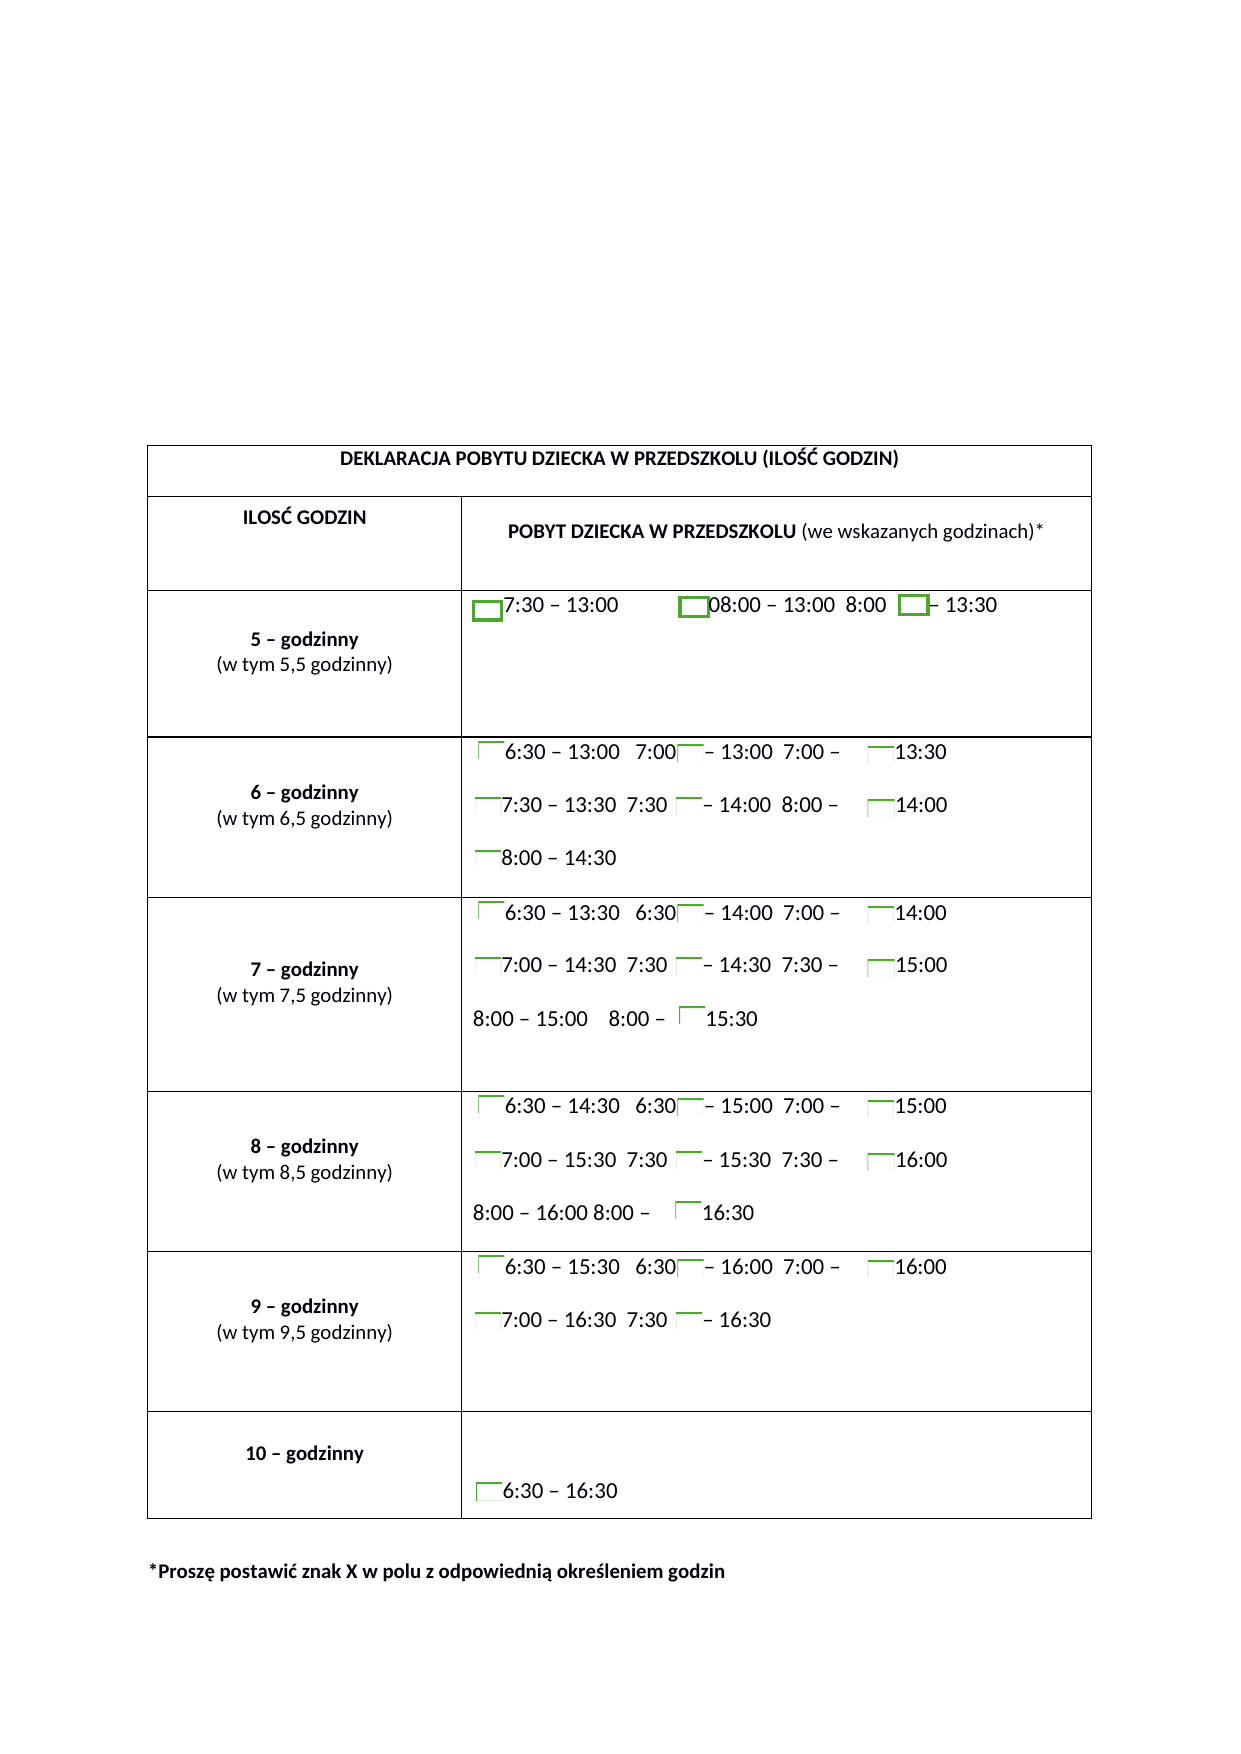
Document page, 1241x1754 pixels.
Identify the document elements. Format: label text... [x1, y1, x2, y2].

table_cell ILOSĆ GODZIN [148, 497, 461, 589]
table_cell 6:30 – 14:30 6:30 – 15:00 7:00 – 15:00 7:00 – 15:30 7:30 – 15:30 7:30 – 16:00 8:00 – 16:00 8:00 – 16:30 [462, 1092, 1091, 1251]
table_cell 8 – godzinny (w tym 8,5 godzinny) [148, 1092, 461, 1251]
table_cell 6 – godzinny (w tym 6,5 godzinny) [148, 738, 461, 897]
table_cell 10 – godzinny [148, 1412, 461, 1518]
table_cell 6:30 – 15:30 6:30 – 16:00 7:00 – 16:00 7:00 – 16:30 7:30 – 16:30 [462, 1252, 1091, 1411]
table_cell 7 – godzinny (w tym 7,5 godzinny) [148, 898, 461, 1091]
text *Proszę postawić znak X w polu z odpowiednią określeniem godzin [148, 1558, 1093, 1584]
table_cell 5 – godzinny (w tym 5,5 godzinny) [148, 591, 461, 736]
table_cell 9 – godzinny (w tym 9,5 godzinny) [148, 1252, 461, 1411]
table_header DEKLARACJA POBYTU DZIECKA W PRZEDSZKOLU (ILOŚĆ GODZIN) [148, 446, 1091, 496]
table_cell 7:30 – 13:00 08:00 – 13:00 8:00 – 13:30 [462, 591, 1091, 736]
table_cell 6:30 – 13:00 7:00 – 13:00 7:00 – 13:30 7:30 – 13:30 7:30 – 14:00 8:00 – 14:00 8:00 – 14:30 [462, 738, 1091, 897]
table_cell 6:30 – 16:30 [462, 1412, 1091, 1518]
table_cell 6:30 – 13:30 6:30 – 14:00 7:00 – 14:00 7:00 – 14:30 7:30 – 14:30 7:30 – 15:00 8:00 – 15:00 8:00 – 15:30 [462, 898, 1091, 1091]
table_cell POBYT DZIECKA W PRZEDSZKOLU (we wskazanych godzinach)* [462, 497, 1091, 589]
